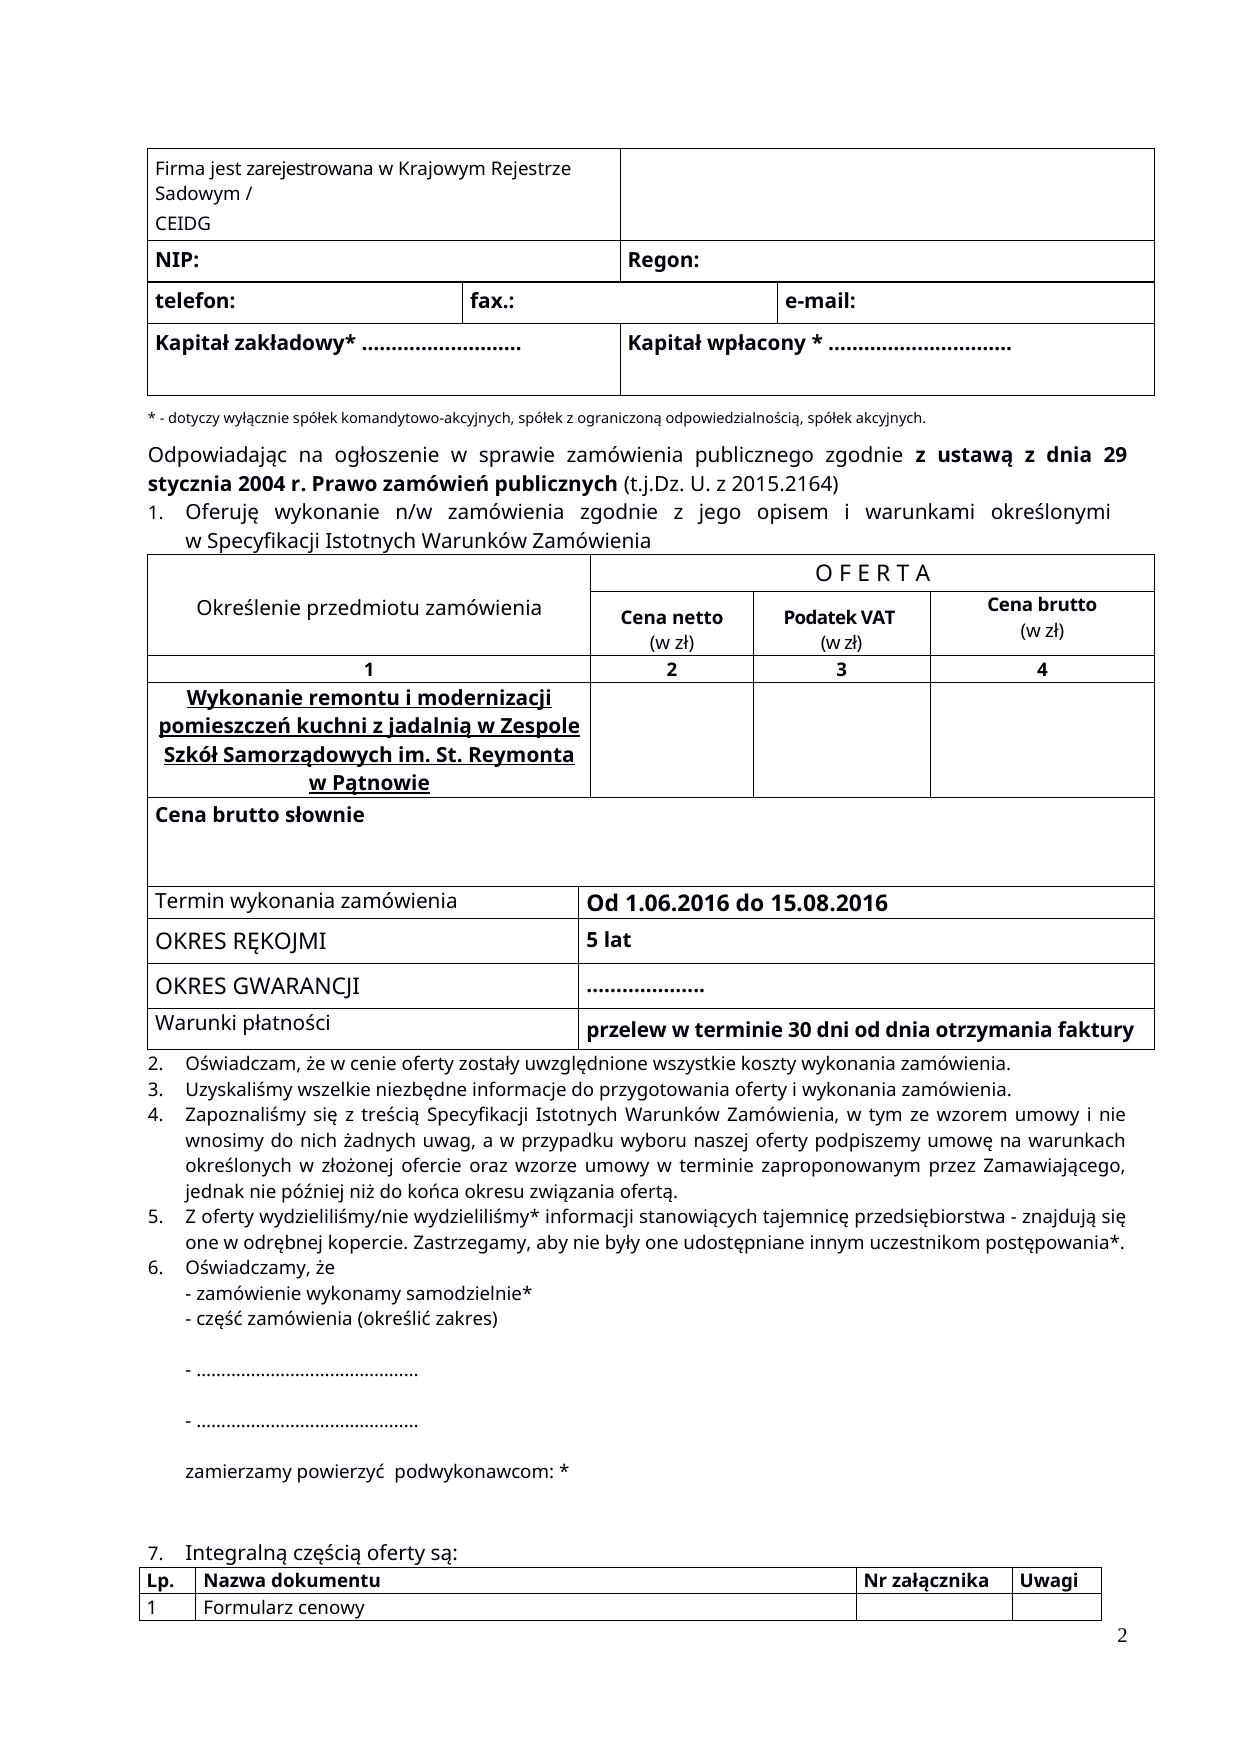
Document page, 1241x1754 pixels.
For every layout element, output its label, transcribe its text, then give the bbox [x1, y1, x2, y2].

table_cell Formularz cenowy [196, 1594, 856, 1620]
table_cell NIP: [148, 241, 620, 281]
table_cell przelew w terminie 30 dni od dnia otrzymania faktury [579, 1009, 1154, 1049]
text - zamówienie wykonamy samodzielnie* [148, 1280, 1127, 1306]
table_cell Warunki płatności [148, 1009, 578, 1049]
table_header Lp. [140, 1568, 195, 1593]
list Zapoznaliśmy się z treścią Specyfikacji Istotnych Warunków Zamówienia, w tym ze wzorem umowy i nie wnosimy do nich żadnych uwag, a w przypadku wyboru naszej oferty podpiszemy umowę na warunkach określonych w złożonej ofercie oraz wzorze umowy w terminie zaproponowanym przez Zamawiającego, jednak nie później niż do końca okresu związania ofertą. [148, 1101, 1127, 1203]
text zamierzamy powierzyć podwykonawcom: * [185, 1459, 1127, 1484]
table_cell 1 [148, 656, 590, 682]
text - ……………………………………… [148, 1357, 1127, 1382]
table_header Określenie przedmiotu zamówienia [148, 555, 590, 655]
table_cell e-mail: [778, 283, 1154, 323]
table_cell fax.: [463, 283, 777, 323]
table_cell 3 [754, 656, 930, 682]
table_cell 1 [140, 1594, 195, 1620]
text Odpowiadając na ogłoszenie w sprawie zamówienia publicznego zgodnie z ustawą z dnia 29 stycznia 2004 r. Prawo zamówień publicznych (t.j.Dz. U. z 2015.2164) [148, 440, 1127, 497]
table_cell [621, 149, 1154, 240]
table_cell 5 lat [579, 919, 1154, 963]
table_cell Kapitał zakładowy* ……………………… [148, 324, 620, 394]
text * - dotyczy wyłącznie spółek komandytowo-akcyjnych, spółek z ograniczoną odpowiedzialnością, spółek akcyjnych. [148, 408, 1127, 428]
list Oświadczam, że w cenie oferty zostały uwzględnione wszystkie koszty wykonania zamówienia. [148, 1050, 1127, 1076]
table_cell Cena brutto (w zł) [931, 592, 1154, 655]
list Z oferty wydzieliliśmy/nie wydzieliliśmy* informacji stanowiących tajemnicę przedsiębiorstwa - znajdują się one w odrębnej kopercie. Zastrzegamy, aby nie były one udostępniane innym uczestnikom postępowania*. [148, 1203, 1127, 1254]
table_cell Regon: [621, 241, 1154, 281]
text - część zamówienia (określić zakres) [148, 1306, 1127, 1331]
table_header Nazwa dokumentu [196, 1568, 856, 1593]
table_cell Od 1.06.2016 do 15.08.2016 [579, 887, 1154, 918]
table_cell [857, 1594, 1012, 1620]
table_cell Termin wykonania zamówienia [148, 887, 578, 918]
table_cell [931, 683, 1154, 797]
table_cell OKRES GWARANCJI [148, 964, 578, 1007]
table_cell [591, 683, 753, 797]
list Oferuję wykonanie n/w zamówienia zgodnie z jego opisem i warunkami określonymi w Specyfikacji Istotnych Warunków Zamówienia [148, 497, 1127, 554]
table_cell telefon: [148, 283, 462, 323]
table_header Oferta [591, 555, 1154, 591]
table_cell 2 [591, 656, 753, 682]
list Integralną częścią oferty są: [148, 1538, 1127, 1567]
table_cell ……………….. [579, 964, 1154, 1007]
table_header Uwagi [1013, 1568, 1101, 1593]
table_cell Firma jest zarejestrowana w Krajowym Rejestrze Sadowym / CEIDG [148, 149, 620, 240]
list Uzyskaliśmy wszelkie niezbędne informacje do przygotowania oferty i wykonania zamówienia. [148, 1076, 1127, 1101]
table_cell 4 [931, 656, 1154, 682]
table_header Nr załącznika [857, 1568, 1012, 1593]
table_cell Wykonanie remontu i modernizacji pomieszczeń kuchni z jadalnią w Zespole Szkół Samorządowych im. St. Reymonta w Pątnowie [148, 683, 590, 797]
text - ……………………………………… [148, 1408, 1127, 1433]
table_cell [754, 683, 930, 797]
table_cell Cena netto (w zł) [591, 592, 753, 655]
table_cell Cena brutto słownie [148, 798, 1154, 886]
table_cell Podatek VAT (w zł) [754, 592, 930, 655]
list Oświadczamy, że [148, 1254, 1127, 1280]
table_cell [1013, 1594, 1101, 1620]
table_cell OKres rękojmi [148, 919, 578, 963]
table_cell Kapitał wpłacony * …………………………. [621, 324, 1154, 394]
